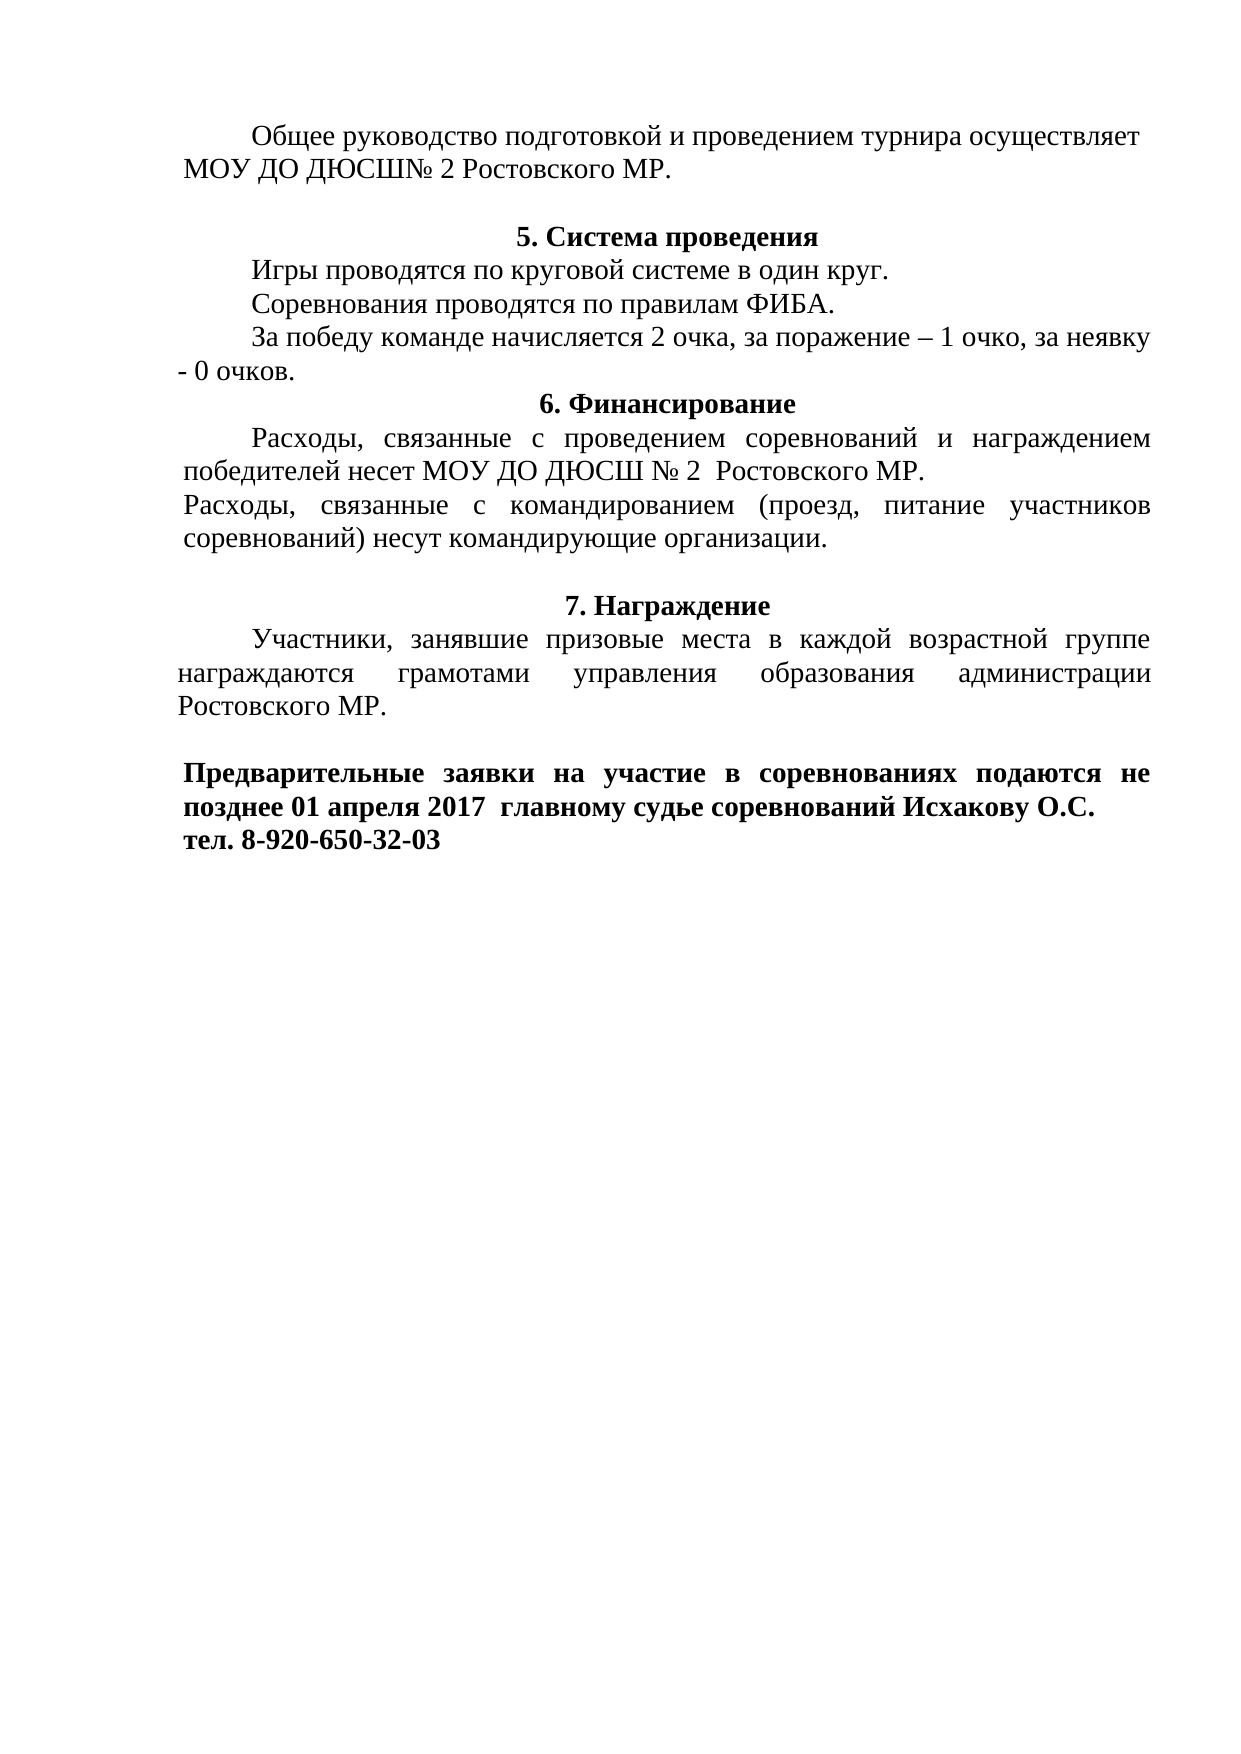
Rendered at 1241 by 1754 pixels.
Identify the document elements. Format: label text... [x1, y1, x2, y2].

text Соревнования проводятся по правилам ФИБА. [177, 286, 1152, 319]
text Расходы, связанные с проведением соревнований и награждением победителей несет МОУ ДО ДЮСШ № 2 Ростовского МР. [183, 420, 1152, 487]
text 5. Система проведения [183, 219, 1152, 252]
text Участники, занявшие призовые места в каждой возрастной группе награждаются грамотами управления образования администрации Ростовского МР. [177, 621, 1152, 722]
text 6. Финансирование [183, 386, 1152, 420]
text Предварительные заявки на участие в соревнованиях подаются не позднее 01 апреля 2017 главному судье соревнований Исхакову О.С. [183, 755, 1152, 822]
text Игры проводятся по круговой системе в один круг. [177, 252, 1152, 286]
text За победу команде начисляется 2 очка, за поражение – 1 очко, за неявку - 0 очков. [177, 319, 1152, 386]
text Расходы, связанные с командированием (проезд, питание участников соревнований) несут командирующие организации. [183, 487, 1152, 554]
text тел. 8-920-650-32-03 [183, 822, 1152, 856]
text 7. Награждение [183, 588, 1152, 621]
text Общее руководство подготовкой и проведением турнира осуществляет МОУ ДО ДЮСШ№ 2 Ростовского МР. [183, 118, 1152, 185]
